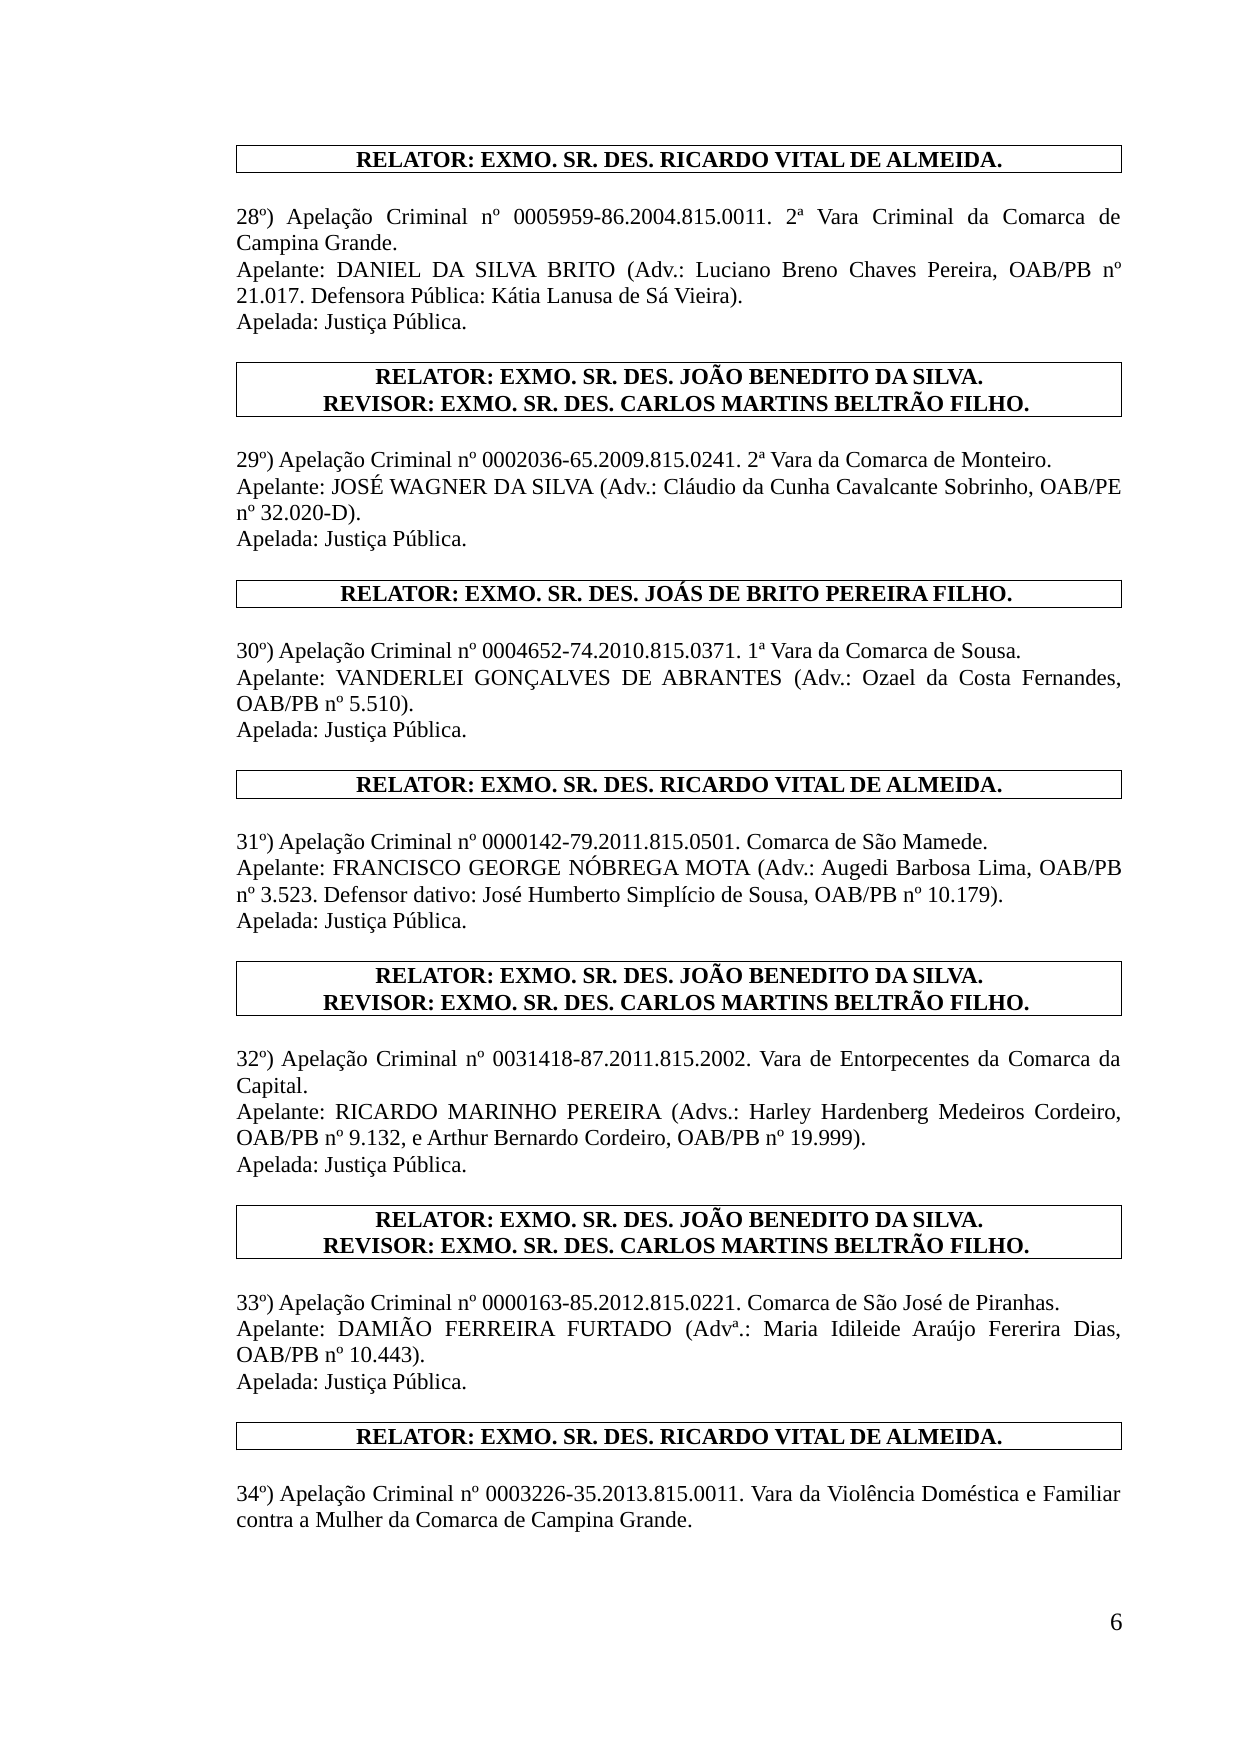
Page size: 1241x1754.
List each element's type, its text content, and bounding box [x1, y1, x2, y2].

text 33º) Apelação Criminal nº 0000163-85.2012.815.0221. Comarca de São José de Piranhas. [236, 1289, 1122, 1315]
text Apelante: DANIEL DA SILVA BRITO (Adv.: Luciano Breno Chaves Pereira, OAB/PB nº 21.017. Defensora Pública: Kátia Lanusa de Sá Vieira). [236, 256, 1122, 308]
text Apelada: Justiça Pública. [236, 1151, 1122, 1177]
text Apelada: Justiça Pública. [236, 526, 1122, 552]
text Apelante: VANDERLEI GONÇALVES DE ABRANTES (Adv.: Ozael da Costa Fernandes, OAB/PB nº 5.510). [236, 664, 1122, 716]
text RELATOR: EXMO. SR. DES. JOÃO BENEDITO DA SILVA. [237, 1206, 1121, 1231]
text Apelante: JOSÉ WAGNER DA SILVA (Adv.: Cláudio da Cunha Cavalcante Sobrinho, OAB/PE nº 32.020-D). [236, 473, 1122, 526]
text RELATOR: EXMO. SR. DES. JOÃO BENEDITO DA SILVA. [237, 363, 1121, 389]
text REVISOR: EXMO. SR. DES. CARLOS MARTINS BELTRÃO FILHO. [237, 389, 1121, 416]
text Apelada: Justiça Pública. [236, 1368, 1122, 1394]
text Apelada: Justiça Pública. [236, 716, 1122, 743]
text RELATOR: EXMO. SR. DES. RICARDO VITAL DE ALMEIDA. [237, 771, 1121, 798]
text RELATOR: EXMO. SR. DES. RICARDO VITAL DE ALMEIDA. [237, 1423, 1121, 1449]
text REVISOR: EXMO. SR. DES. CARLOS MARTINS BELTRÃO FILHO. [237, 987, 1121, 1015]
text Apelante: RICARDO MARINHO PEREIRA (Advs.: Harley Hardenberg Medeiros Cordeiro, OAB/PB nº 9.132, e Arthur Bernardo Cordeiro, OAB/PB nº 19.999). [236, 1098, 1122, 1151]
text 28º) Apelação Criminal nº 0005959-86.2004.815.0011. 2ª Vara Criminal da Comarca de Campina Grande. [236, 203, 1122, 256]
text 31º) Apelação Criminal nº 0000142-79.2011.815.0501. Comarca de São Mamede. [236, 828, 1122, 854]
text RELATOR: EXMO. SR. DES. JOÃO BENEDITO DA SILVA. [237, 962, 1121, 987]
text Apelada: Justiça Pública. [236, 308, 1122, 335]
text Apelante: DAMIÃO FERREIRA FURTADO (Advª.: Maria Idileide Araújo Fererira Dias, OAB/PB nº 10.443). [236, 1315, 1122, 1368]
text 34º) Apelação Criminal nº 0003226-35.2013.815.0011. Vara da Violência Doméstica e Familiar contra a Mulher da Comarca de Campina Grande. [236, 1480, 1122, 1532]
text 29º) Apelação Criminal nº 0002036-65.2009.815.0241. 2ª Vara da Comarca de Monteiro. [236, 446, 1122, 473]
text RELATOR: EXMO. SR. DES. JOÁS DE BRITO PEREIRA FILHO. [237, 581, 1121, 607]
text Apelada: Justiça Pública. [236, 907, 1122, 933]
text RELATOR: EXMO. SR. DES. RICARDO VITAL DE ALMEIDA. [237, 146, 1121, 172]
text REVISOR: EXMO. SR. DES. CARLOS MARTINS BELTRÃO FILHO. [237, 1231, 1121, 1258]
text 32º) Apelação Criminal nº 0031418-87.2011.815.2002. Vara de Entorpecentes da Comarca da Capital. [236, 1045, 1122, 1098]
text 30º) Apelação Criminal nº 0004652-74.2010.815.0371. 1ª Vara da Comarca de Sousa. [236, 637, 1122, 664]
text Apelante: FRANCISCO GEORGE NÓBREGA MOTA (Adv.: Augedi Barbosa Lima, OAB/PB nº 3.523. Defensor dativo: José Humberto Simplício de Sousa, OAB/PB nº 10.179). [236, 854, 1122, 907]
